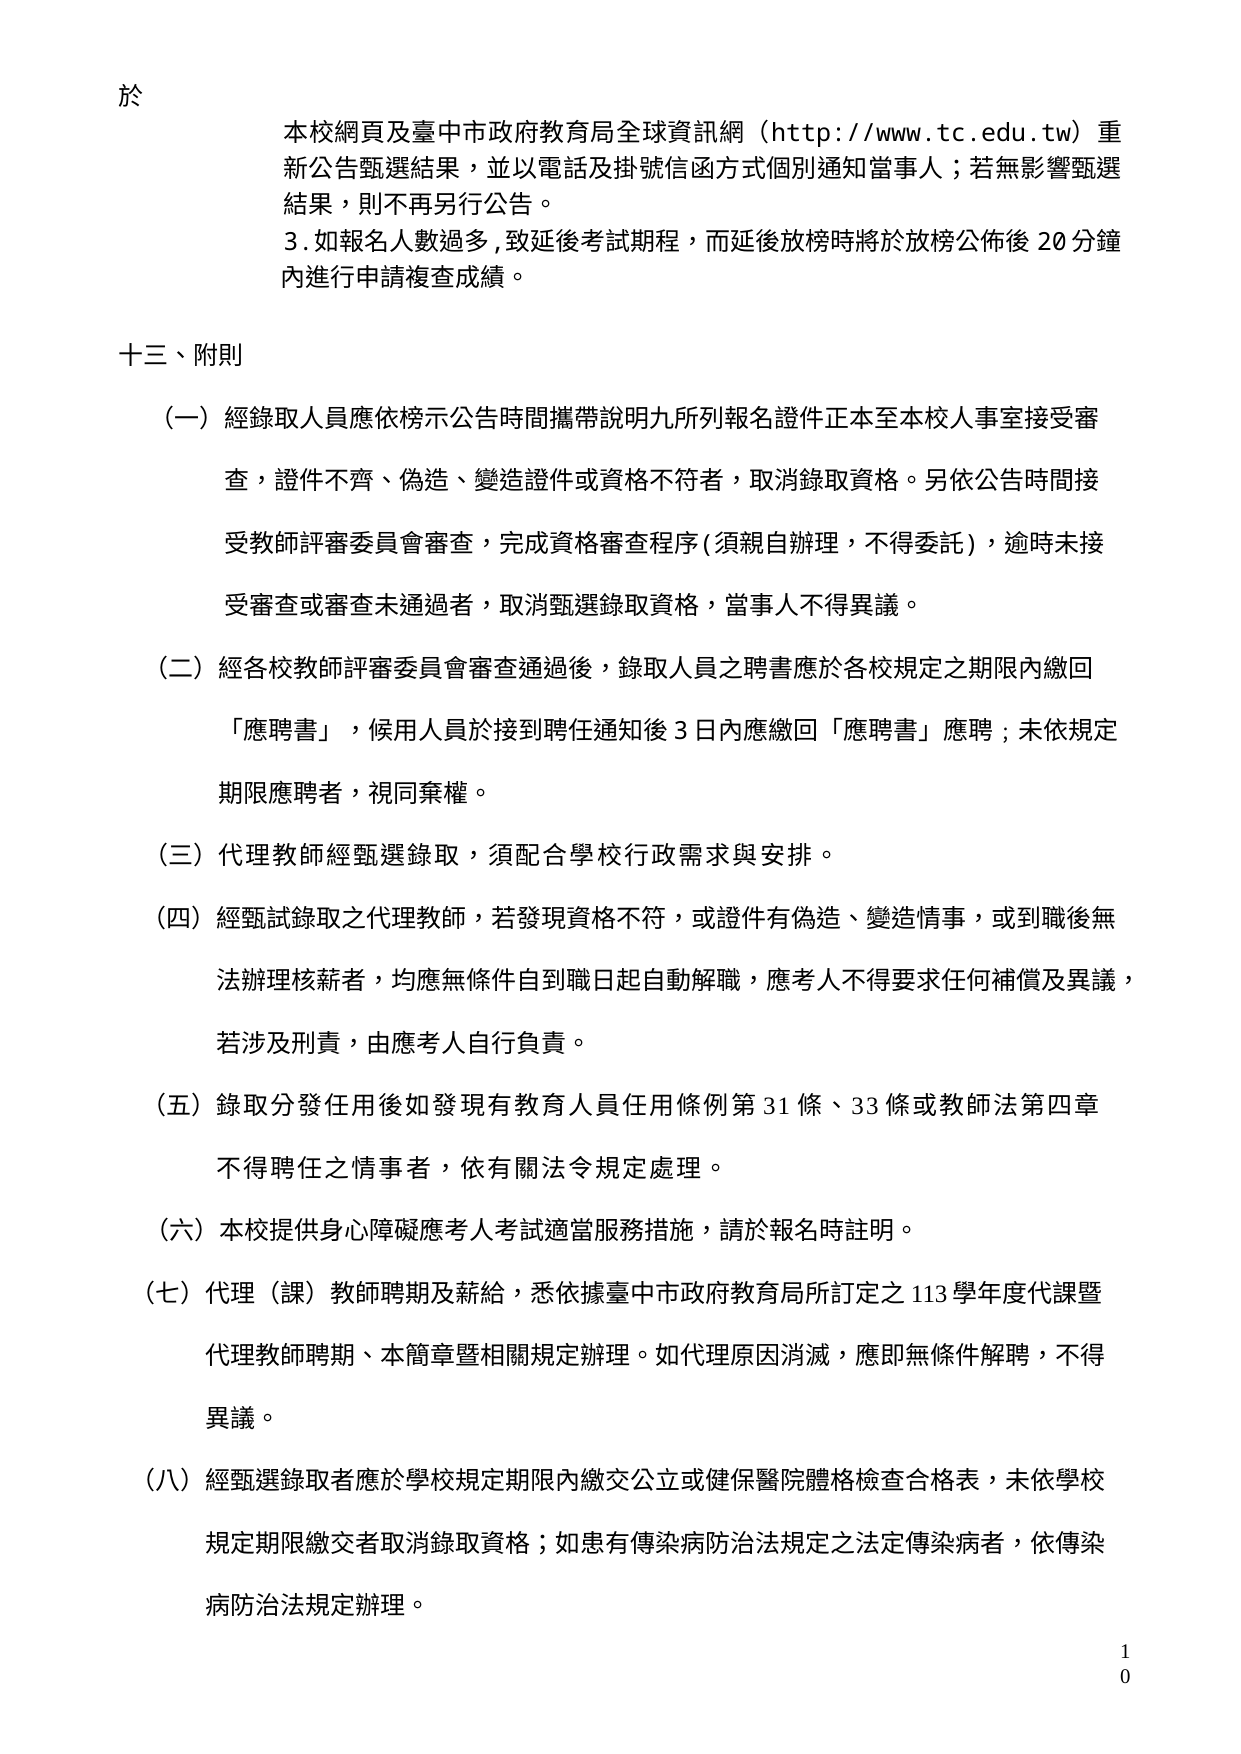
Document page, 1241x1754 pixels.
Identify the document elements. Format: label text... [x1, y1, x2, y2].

text （二）經各校教師評審委員會審查通過後，錄取人員之聘書應於各校規定之期限內繳回「應聘書」，候用人員於接到聘任通知後3日內應繳回「應聘書」應聘﹔未依規定期限應聘者，視同棄權。 [143, 625, 1122, 812]
text 十三、附則 [118, 312, 1122, 375]
text （四）經甄試錄取之代理教師，若發現資格不符，或證件有偽造、變造情事，或到職後無法辦理核薪者，均應無條件自到職日起自動解職，應考人不得要求任何補償及異議，若涉及刑責，由應考人自行負責。 [141, 875, 1122, 1062]
text （五）錄取分發任用後如發現有教育人員任用條例第31條、33條或教師法第四章不得聘任之情事者，依有關法令規定處理。 [141, 1062, 1122, 1187]
text （六）本校提供身心障礙應考人考試適當服務措施，請於報名時註明。 [144, 1187, 1122, 1250]
text 於 [118, 76, 1122, 112]
text 3.如報名人數過多,致延後考試期程，而延後放榜時將於放榜公佈後20分鐘內進行申請複查成績。 [118, 221, 1122, 293]
text 本校網頁及臺中市政府教育局全球資訊網（http://www.tc.edu.tw）重新公告甄選結果，並以電話及掛號信函方式個別通知當事人；若無影響甄選結果，則不再另行公告。 [283, 112, 1122, 221]
text （一）經錄取人員應依榜示公告時間攜帶說明九所列報名證件正本至本校人事室接受審查，證件不齊、偽造、變造證件或資格不符者，取消錄取資格。另依公告時間接受教師評審委員會審查，完成資格審查程序(須親自辦理，不得委託)，逾時未接受審查或審查未通過者，取消甄選錄取資格，當事人不得異議。 [149, 375, 1122, 625]
text （七）代理（課）教師聘期及薪給，悉依據臺中市政府教育局所訂定之113學年度代課暨代理教師聘期、本簡章暨相關規定辦理。如代理原因消滅，應即無條件解聘，不得異議。 [118, 1250, 1122, 1437]
text （八）經甄選錄取者應於學校規定期限內繳交公立或健保醫院體格檢查合格表，未依學校規定期限繳交者取消錄取資格；如患有傳染病防治法規定之法定傳染病者，依傳染病防治法規定辦理。 [118, 1437, 1122, 1625]
text （三）代理教師經甄選錄取，須配合學校行政需求與安排。 [118, 812, 1122, 875]
